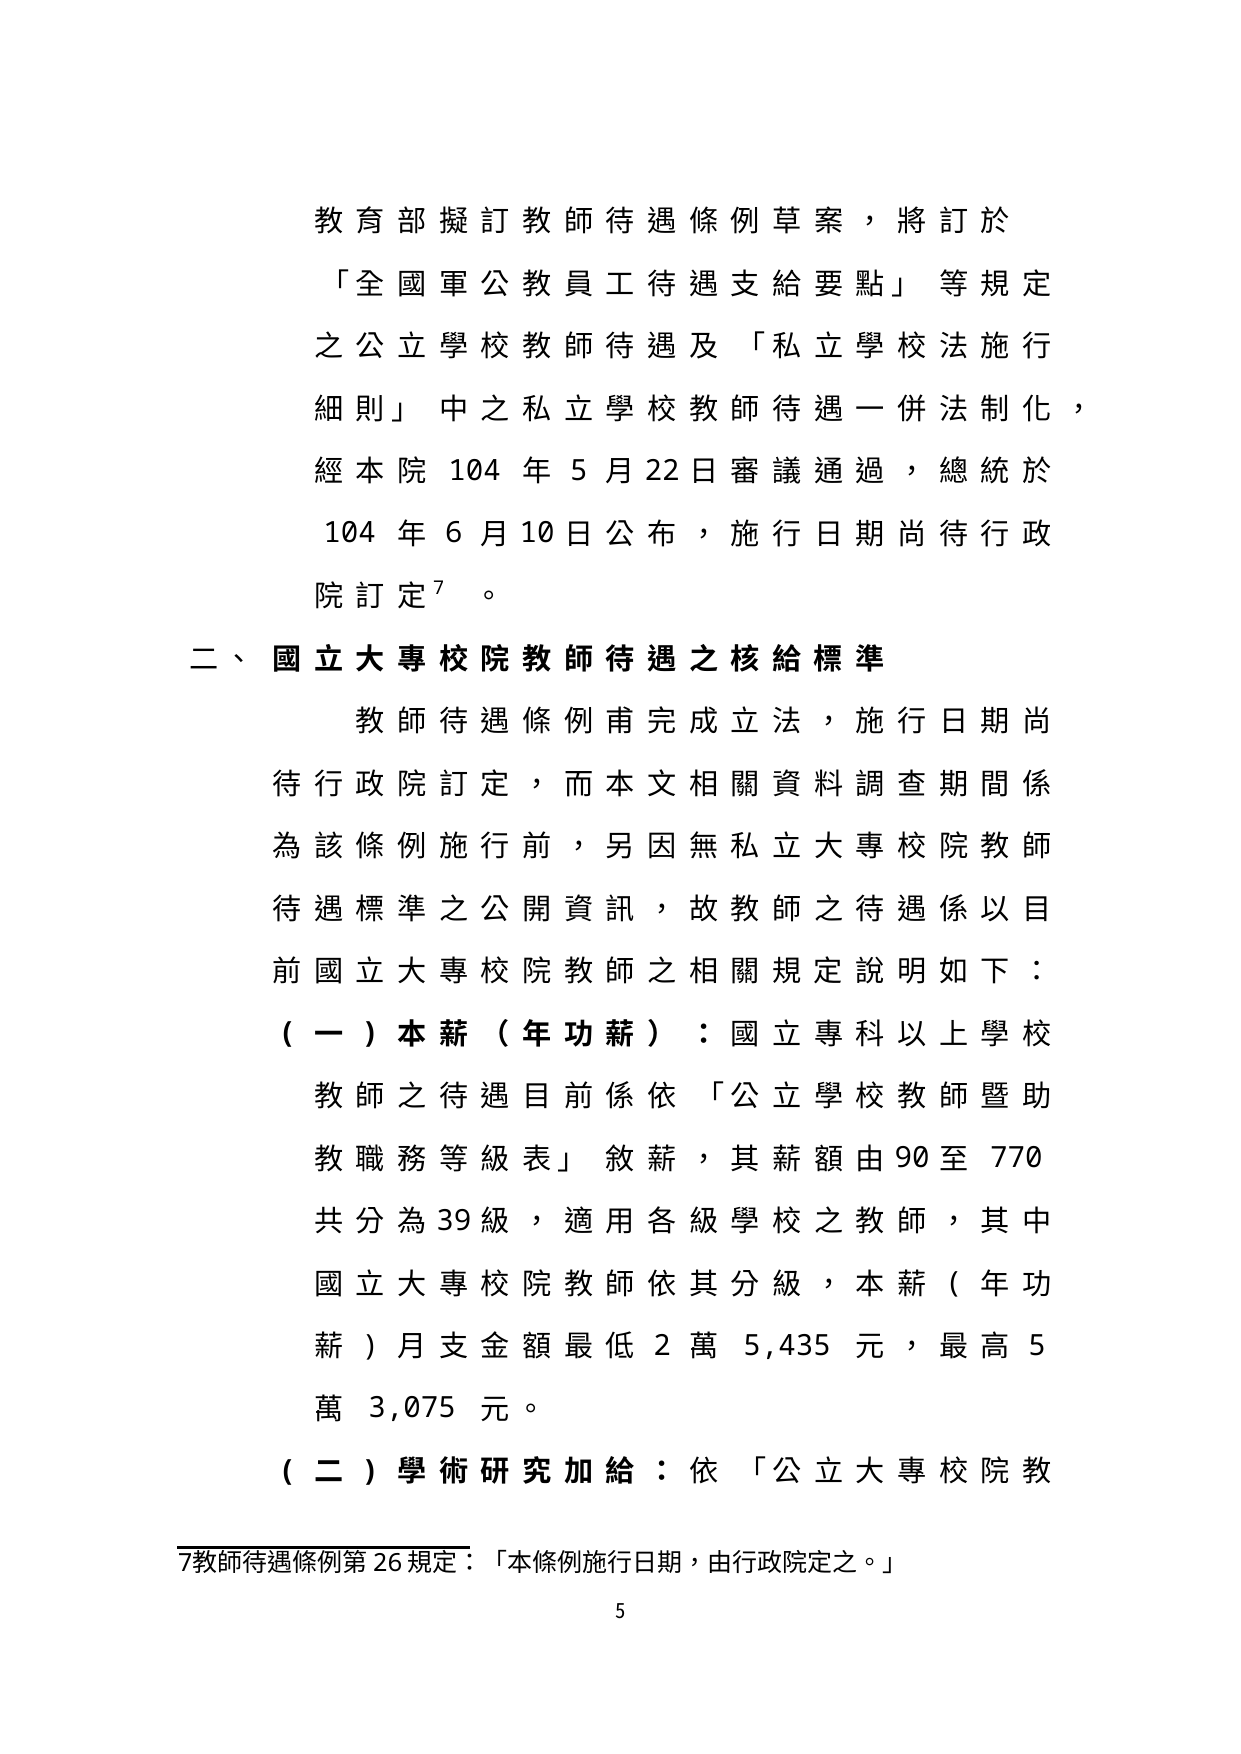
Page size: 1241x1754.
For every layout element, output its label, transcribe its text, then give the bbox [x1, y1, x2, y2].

text (二)學術研究加給：依「公立大專校院教 [248, 1427, 1058, 1490]
text 二、國立大專校院教師待遇之核給標準 [183, 615, 1058, 677]
text 教師待遇條例第26規定：「本條例施行日期，由行政院定之。」 [177, 1548, 1063, 1577]
text (三)教師待遇條例：教師法第20條規定：「教師之待遇，另以法律定之。」據此，教育部擬訂教師待遇條例草案，將訂於「全國軍公教員工待遇支給要點」等規定之公立學校教師待遇及「私立學校法施行細則」中之私立學校教師待遇一併法制化，經本院104年5月22日審議通過，總統於104年6月10日公布，施行日期尚待行政院訂定。 [248, 177, 1058, 615]
text 教師待遇條例甫完成立法，施行日期尚待行政院訂定，而本文相關資料調查期間係為該條例施行前，另因無私立大專校院教師待遇標準之公開資訊，故教師之待遇係以目前國立大專校院教師之相關規定說明如下： [248, 677, 1058, 990]
text (一)本薪（年功薪）：國立專科以上學校教師之待遇目前係依「公立學校教師暨助教職務等級表」敘薪，其薪額由90至770共分為39級，適用各級學校之教師，其中國立大專校院教師依其分級，本薪(年功薪)月支金額最低2萬5,435元，最高5萬3,075元。 [248, 990, 1058, 1427]
